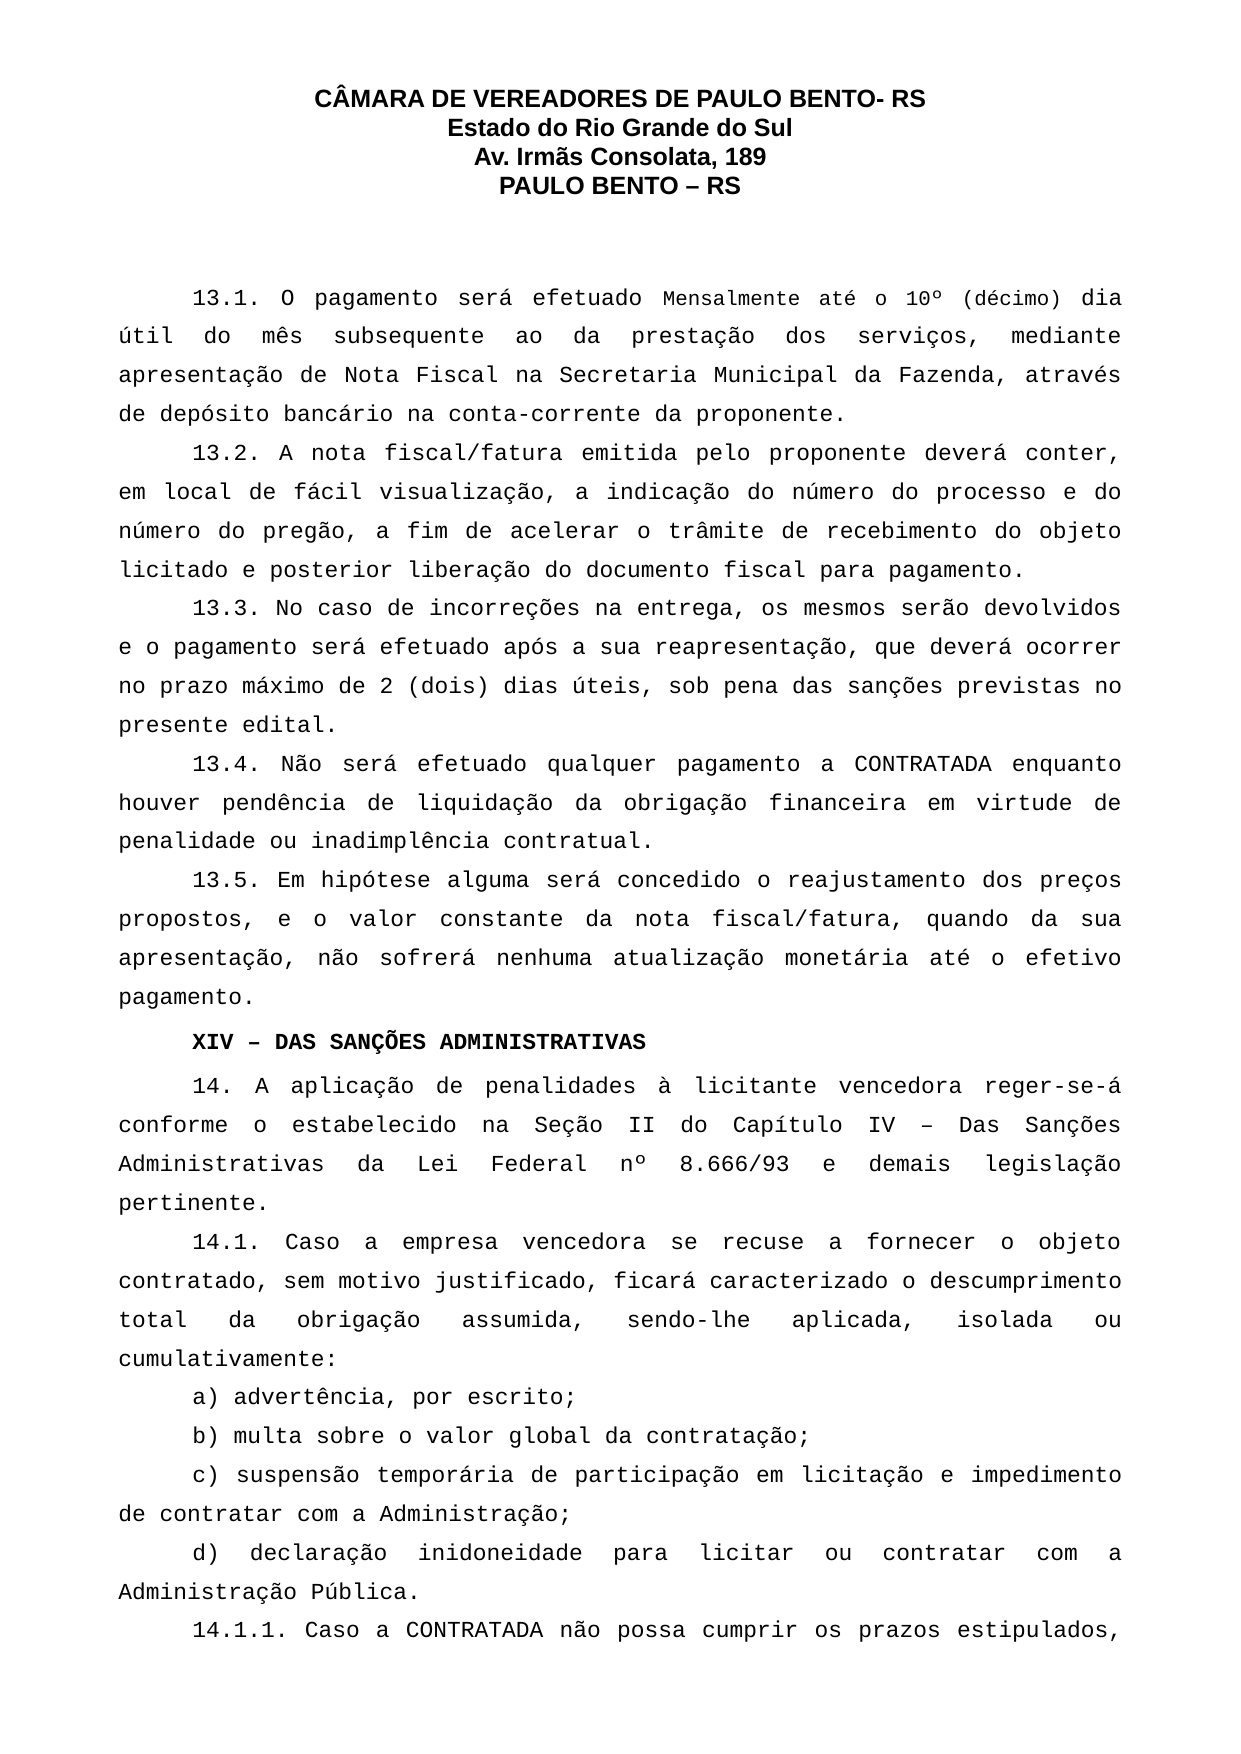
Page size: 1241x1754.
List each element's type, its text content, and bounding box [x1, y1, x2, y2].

text c) suspensão temporária de participação em licitação e impedimento de contratar com a Administração; [118, 1463, 1122, 1528]
text 14.1. Caso a empresa vencedora se recuse a fornecer o objeto contratado, sem motivo justificado, ficará caracterizado o descumprimento total da obrigação assumida, sendo-lhe aplicada, isolada ou cumulativamente: [118, 1230, 1122, 1373]
text 13.3. No caso de incorreções na entrega, os mesmos serão devolvidos e o pagamento será efetuado após a sua reapresentação, que deverá ocorrer no prazo máximo de 2 (dois) dias úteis, sob pena das sanções previstas no presente edital. [118, 597, 1122, 739]
text 13.1. O pagamento será efetuado Mensalmente até o 10º (décimo) dia útil do mês subsequente ao da prestação dos serviços, mediante apresentação de Nota Fiscal na Secretaria Municipal da Fazenda, através de depósito bancário na conta-corrente da proponente. [118, 286, 1122, 428]
text a) advertência, por escrito; [118, 1386, 1122, 1412]
text 14. A aplicação de penalidades à licitante vencedora reger-se-á conforme o estabelecido na Seção II do Capítulo IV – Das Sanções Administrativas da Lei Federal nº 8.666/93 e demais legislação pertinente. [118, 1075, 1122, 1217]
text d) declaração inidoneidade para licitar ou contratar com a Administração Pública. [118, 1541, 1122, 1606]
text b) multa sobre o valor global da contratação; [118, 1424, 1122, 1451]
text XIV – DAS SANÇÕES ADMINISTRATIVAS [118, 1030, 1122, 1056]
text 13.4. Não será efetuado qualquer pagamento a CONTRATADA enquanto houver pendência de liquidação da obrigação financeira em virtude de penalidade ou inadimplência contratual. [118, 752, 1122, 856]
text 13.2. A nota fiscal/fatura emitida pelo proponente deverá conter, em local de fácil visualização, a indicação do número do processo e do número do pregão, a fim de acelerar o trâmite de recebimento do objeto licitado e posterior liberação do documento fiscal para pagamento. [118, 441, 1122, 584]
text 13.5. Em hipótese alguma será concedido o reajustamento dos preços propostos, e o valor constante da nota fiscal/fatura, quando da sua apresentação, não sofrerá nenhuma atualização monetária até o efetivo pagamento. [118, 869, 1122, 1011]
text 14.1.1. Caso a CONTRATADA não possa cumprir os prazos estipulados, [118, 1619, 1122, 1645]
